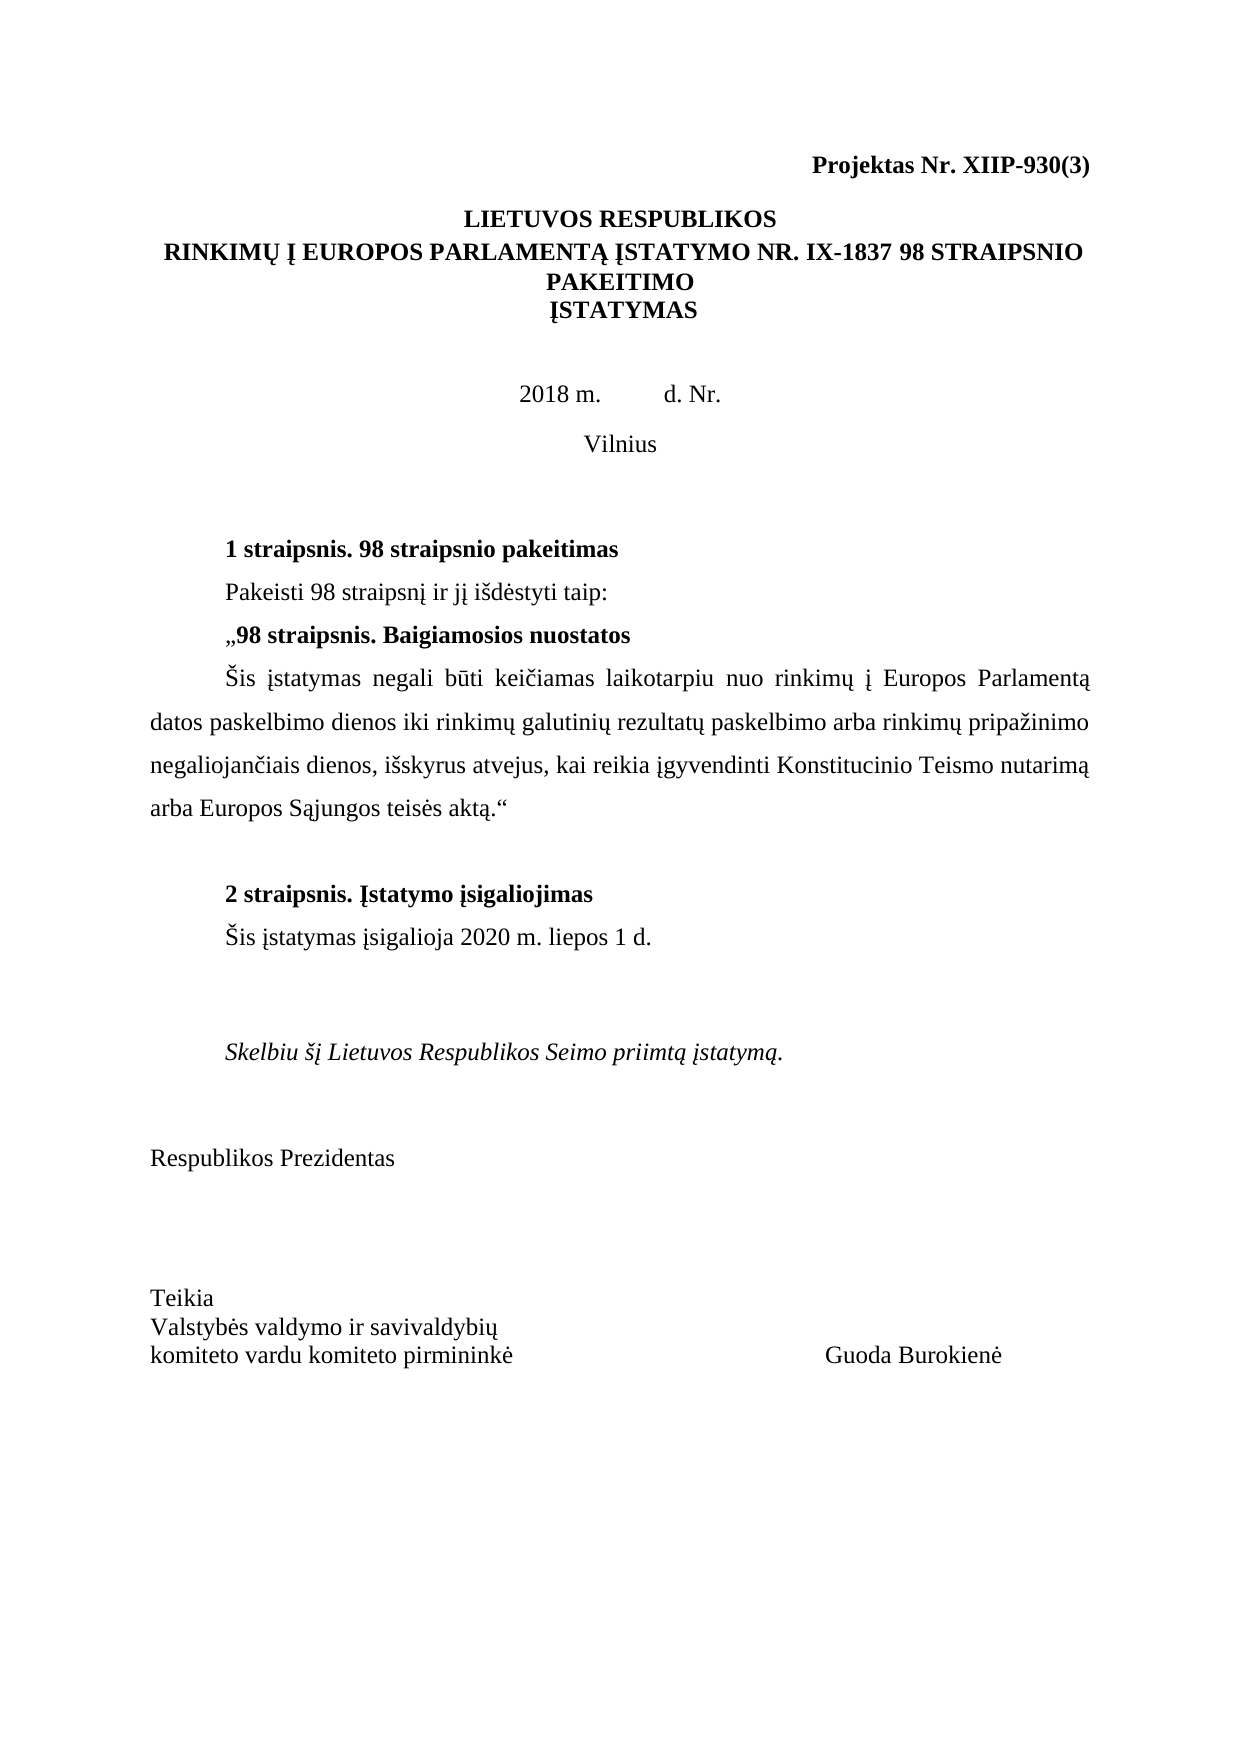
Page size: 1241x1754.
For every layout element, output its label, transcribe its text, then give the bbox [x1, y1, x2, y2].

text Respublikos Prezidentas [150, 1143, 1090, 1171]
text ĮSTATYMAS [150, 296, 1090, 324]
text „98 straipsnis. Baigiamosios nuostatos [150, 620, 1090, 649]
text 2018 m. d. Nr. [150, 379, 1090, 408]
text Pakeisti 98 straipsnį ir jį išdėstyti taip: [150, 577, 1090, 606]
text Projektas Nr. XIIP-930(3) [150, 150, 1090, 179]
text 1 straipsnis. 98 straipsnio pakeitimas [150, 534, 1090, 563]
text RINKIMŲ Į EUROPOS PARLAMENTĄ ĮSTATYMO NR. IX-1837 98 STRAIPSNIO PAKEITIMO [150, 233, 1090, 296]
text Vilnius [150, 429, 1090, 458]
text Skelbiu šį Lietuvos Respublikos Seimo priimtą įstatymą. [150, 1037, 1090, 1066]
text Šis įstatymas įsigalioja 2020 m. liepos 1 d. [150, 922, 1090, 951]
text Valstybės valdymo ir savivaldybių [150, 1312, 1090, 1340]
text komiteto vardu komiteto pirmininkė Guoda Burokienė [150, 1340, 1090, 1369]
text 2 straipsnis. Įstatymo įsigaliojimas [150, 879, 1090, 908]
text Šis įstatymas negali būti keičiamas laikotarpiu nuo rinkimų į Europos Parlamentą datos paskelbimo dienos iki rinkimų galutinių rezultatų paskelbimo arba rinkimų pripažinimo negaliojančiais dienos, išskyrus atvejus, kai reikia įgyvendinti Konstitucinio Teismo nutarimą arba Europos Sąjungos teisės aktą.“ [150, 663, 1090, 822]
text Teikia [150, 1283, 1090, 1312]
text LIETUVOS RESPUBLIKOS [150, 204, 1090, 233]
